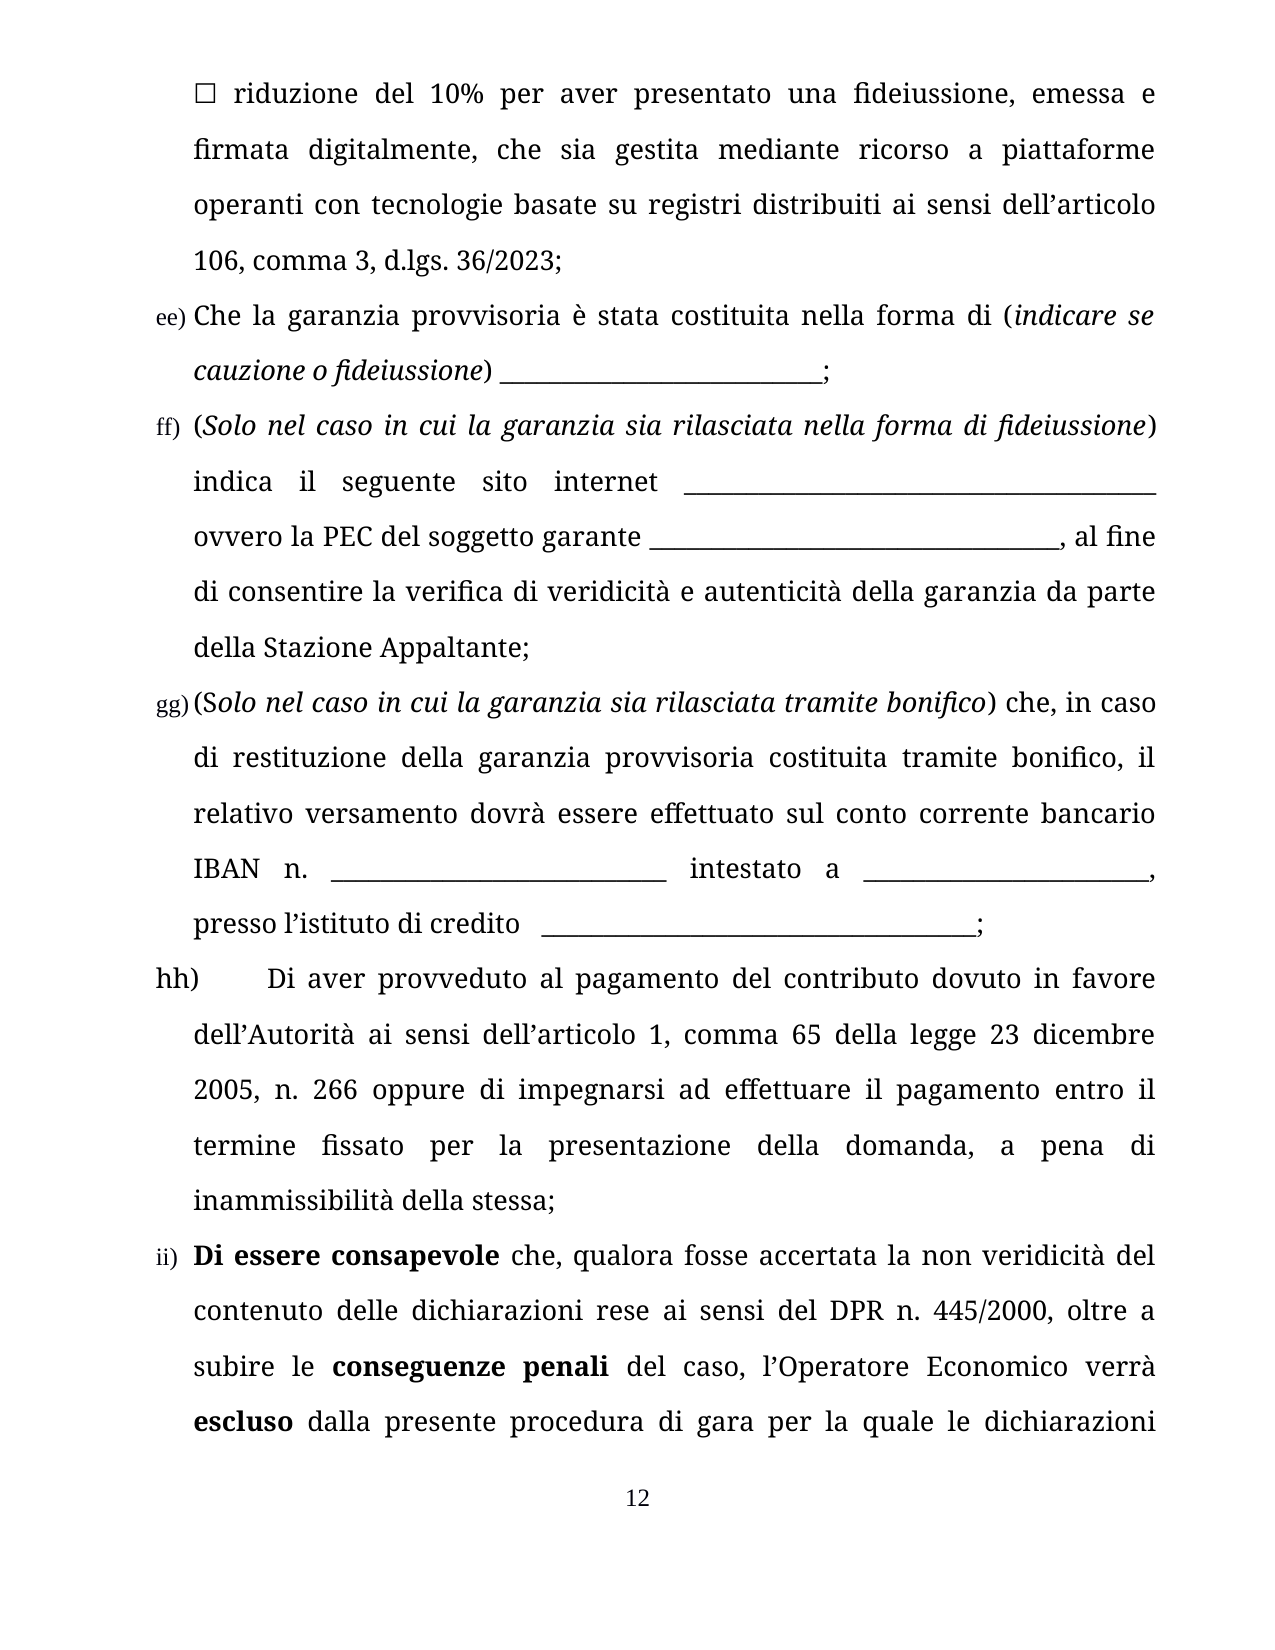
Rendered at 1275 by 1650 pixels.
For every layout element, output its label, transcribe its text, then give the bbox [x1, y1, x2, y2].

list (Solo nel caso in cui la garanzia sia rilasciata nella forma di fideiussione) indica il seguente sito internet ______________________________________ ovvero la PEC del soggetto garante _________________________________, al fine di consentire la verifica di veridicità e autenticità della garanzia da parte della Stazione Appaltante; [156, 407, 1157, 665]
text ☐ riduzione del 10% per aver presentato una fideiussione, emessa e firmata digitalmente, che sia gestita mediante ricorso a piattaforme operanti con tecnologie basate su registri distribuiti ai sensi dell’articolo 106, comma 3, d.lgs. 36/2023; [193, 75, 1157, 278]
list Di essere consapevole che, qualora fosse accertata la non veridicità del contenuto delle dichiarazioni rese ai sensi del DPR n. 445/2000, oltre a subire le conseguenze penali del caso, l’Operatore Economico verrà escluso dalla presente procedura di gara per la quale le dichiarazioni [156, 1237, 1157, 1439]
list Di aver provveduto al pagamento del contributo dovuto in favore dell’Autorità ai sensi dell’articolo 1, comma 65 della legge 23 dicembre 2005, n. 266 oppure di impegnarsi ad effettuare il pagamento entro il termine fissato per la presentazione della domanda, a pena di inammissibilità della stessa; [156, 960, 1157, 1218]
list (Solo nel caso in cui la garanzia sia rilasciata tramite bonifico) che, in caso di restituzione della garanzia provvisoria costituita tramite bonifico, il relativo versamento dovrà essere effettuato sul conto corrente bancario IBAN n. ___________________________ intestato a _______________________, presso l’istituto di credito ___________________________________; [156, 683, 1157, 942]
list Che la garanzia provvisoria è stata costituita nella forma di (indicare se cauzione o fideiussione) __________________________; [156, 296, 1157, 388]
